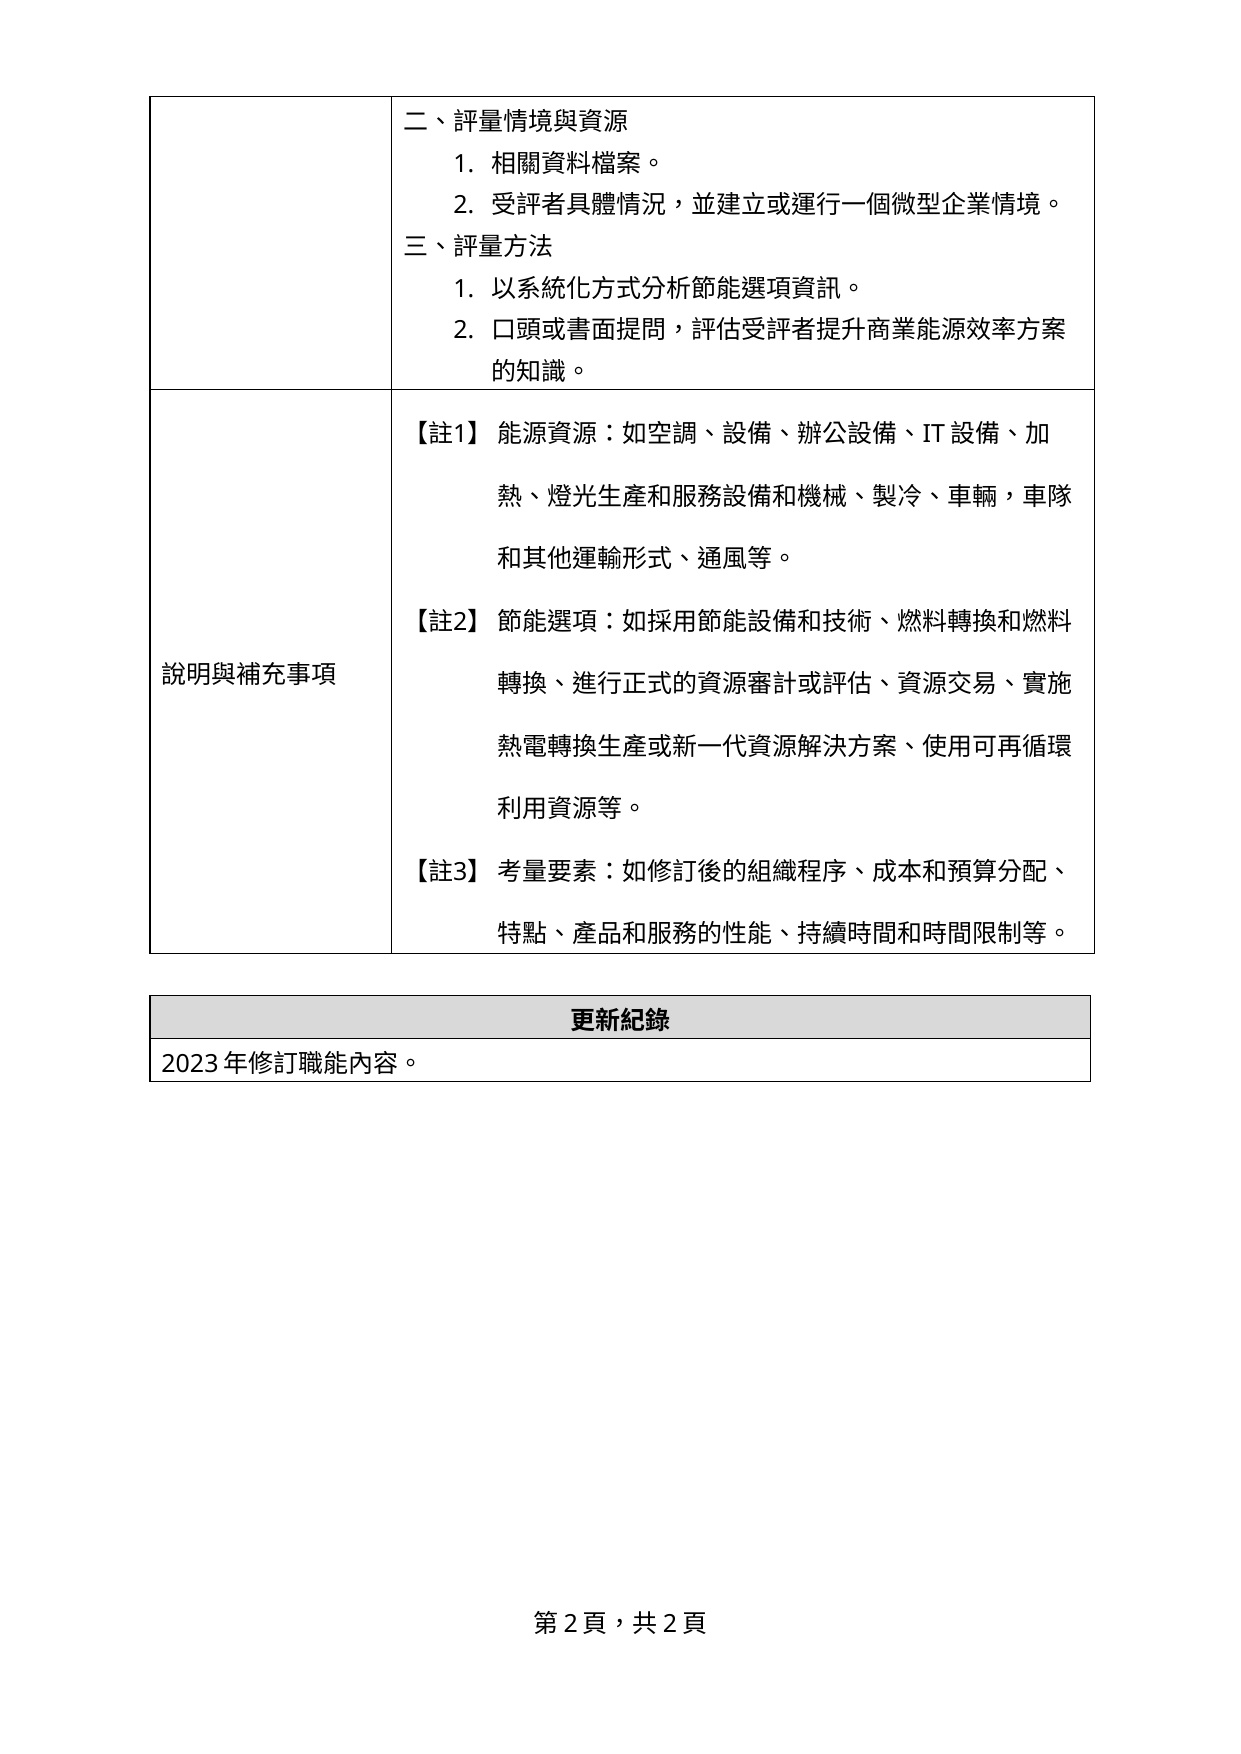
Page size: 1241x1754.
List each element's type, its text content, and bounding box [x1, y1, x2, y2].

table_cell 能源資源：如空調、設備、辦公設備、IT設備、加熱、燈光生產和服務設備和機械、製冷、車輛，車隊和其他運輸形式、通風等。 節能選項：如採用節能設備和技術、燃料轉換和燃料轉換、進行正式的資源審計或評估、資源交易、實施熱電轉換生產或新一代資源解決方案、使用可再循環利用資源等。 考量要素：如修訂後的組織程序、成本和預算分配、特點、產品和服務的性能、持續時間和時間限制等。 [392, 390, 1094, 952]
table_cell [151, 97, 391, 389]
table_cell 2023年修訂職能內容。 [151, 1039, 1090, 1081]
table_header 更新紀錄 [151, 996, 1090, 1038]
table_cell 說明與補充事項 [151, 390, 391, 952]
table_cell 一、評量證據 能瞭解節省能源效率。 能比較成本和收益決定節能選項。 能提高能源監控效率。 二、評量情境與資源 相關資料檔案。 受評者具體情況，並建立或運行一個微型企業情境。 三、評量方法 以系統化方式分析節能選項資訊。 口頭或書面提問，評估受評者提升商業能源效率方案的知識。 [392, 97, 1094, 389]
